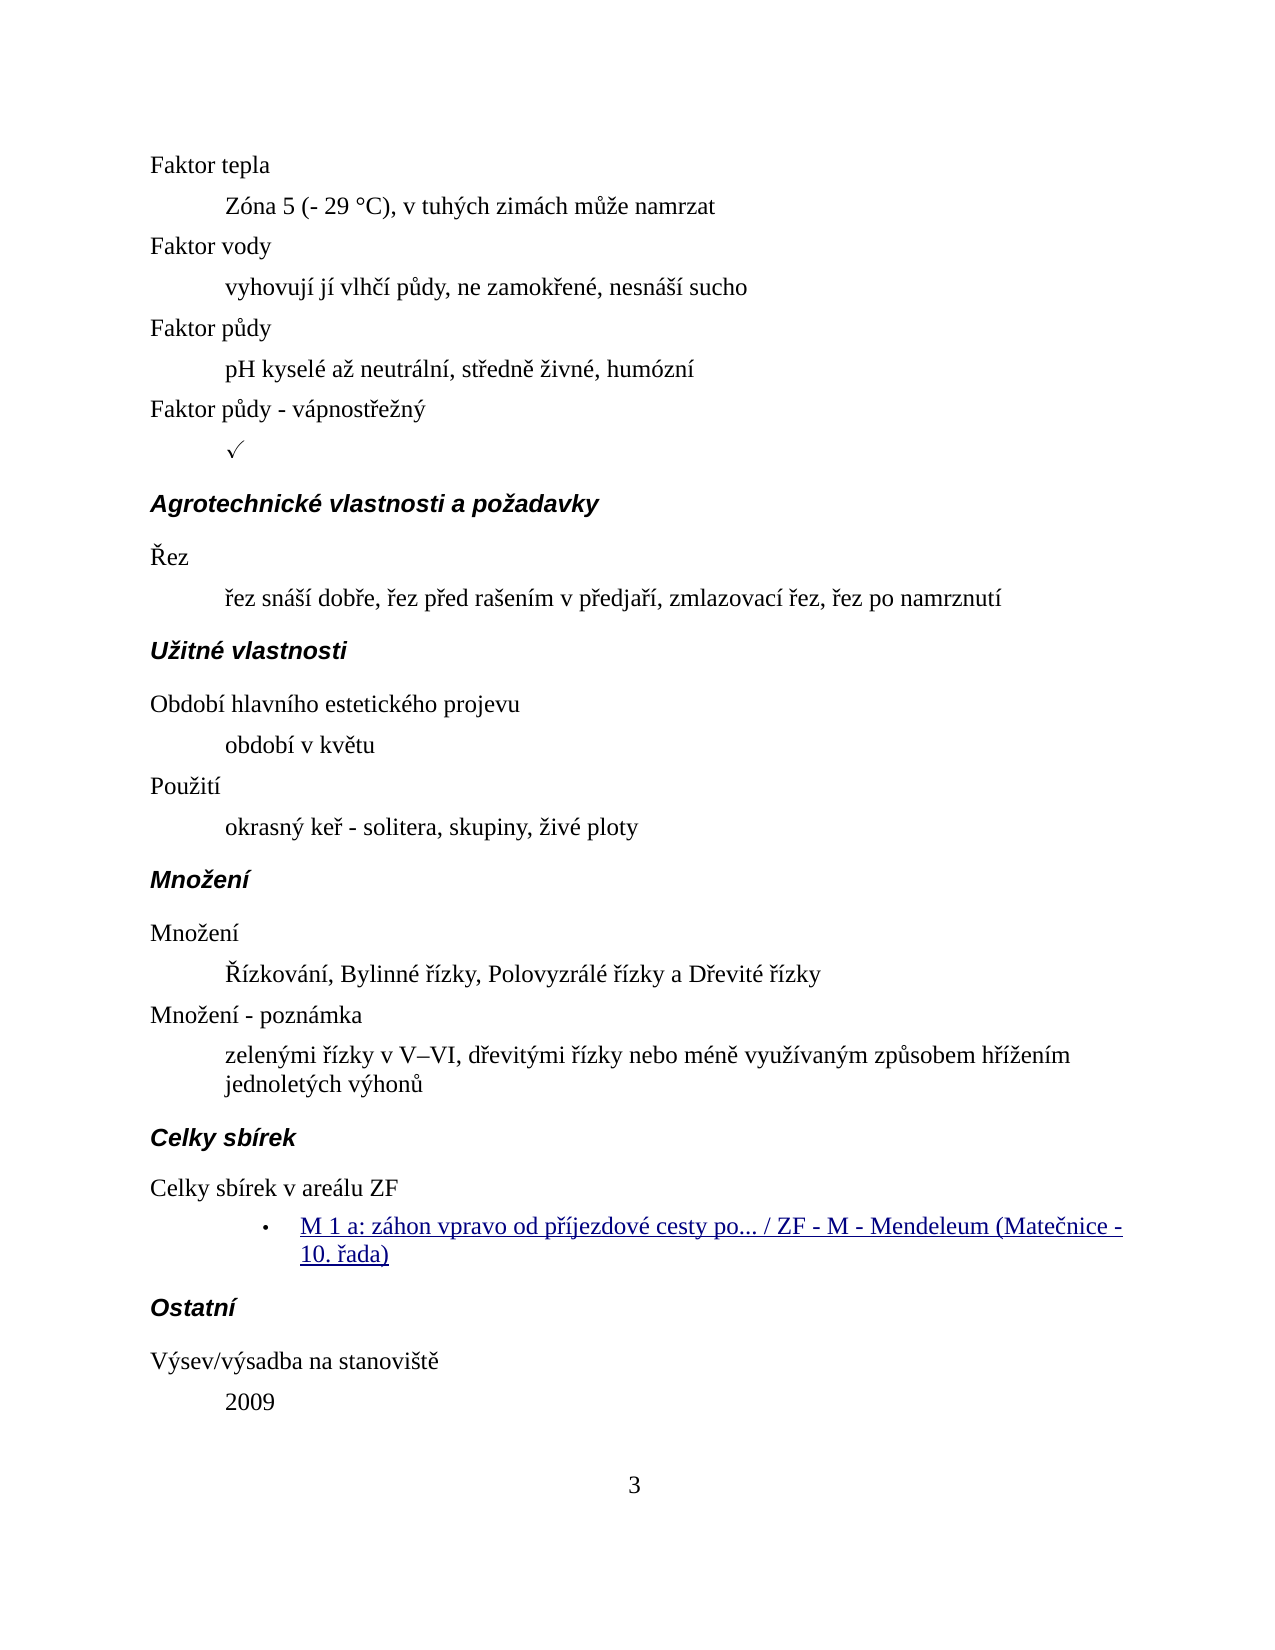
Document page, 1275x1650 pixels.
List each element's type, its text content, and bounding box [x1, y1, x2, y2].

text 2009 [225, 1387, 1125, 1416]
subtitle Užitné vlastnosti [150, 636, 1125, 665]
text Celky sbírek v areálu ZF [150, 1173, 1125, 1202]
subtitle Ostatní [150, 1293, 1125, 1322]
text období v květu [225, 730, 1125, 759]
text Faktor půdy [150, 313, 1125, 342]
text Výsev/výsadba na stanoviště [150, 1346, 1125, 1375]
subtitle Množení [150, 865, 1125, 894]
text řez snáší dobře, řez před rašením v předjaří, zmlazovací řez, řez po namrznutí [225, 583, 1125, 611]
text Řez [150, 542, 1125, 571]
text Zóna 5 (- 29 °C), v tuhých zimách může namrzat [225, 191, 1125, 219]
text Faktor půdy - vápnostřežný [150, 394, 1125, 423]
text zelenými řízky v V–VI, dřevitými řízky nebo méně využívaným způsobem hřížením jednoletých výhonů [225, 1041, 1125, 1098]
subtitle Celky sbírek [150, 1123, 1125, 1152]
text Řízkování, Bylinné řízky, Polovyzrálé řízky a Dřevité řízky [225, 959, 1125, 988]
text vyhovují jí vlhčí půdy, ne zamokřené, nesnáší sucho [225, 272, 1125, 301]
text Množení - poznámka [150, 1000, 1125, 1028]
text Faktor tepla [150, 150, 1125, 179]
text pH kyselé až neutrální, středně živné, humózní [225, 354, 1125, 382]
text okrasný keř - solitera, skupiny, živé ploty [225, 812, 1125, 840]
text ✓ [225, 435, 1125, 464]
subtitle Agrotechnické vlastnosti a požadavky [150, 489, 1125, 517]
list M 1 a: záhon vpravo od příjezdové cesty po... / ZF - M - Mendeleum (Matečnice - 10. řada) [262, 1211, 1125, 1268]
text Množení [150, 918, 1125, 947]
text Období hlavního estetického projevu [150, 689, 1125, 718]
text Faktor vody [150, 231, 1125, 260]
text Použití [150, 771, 1125, 799]
